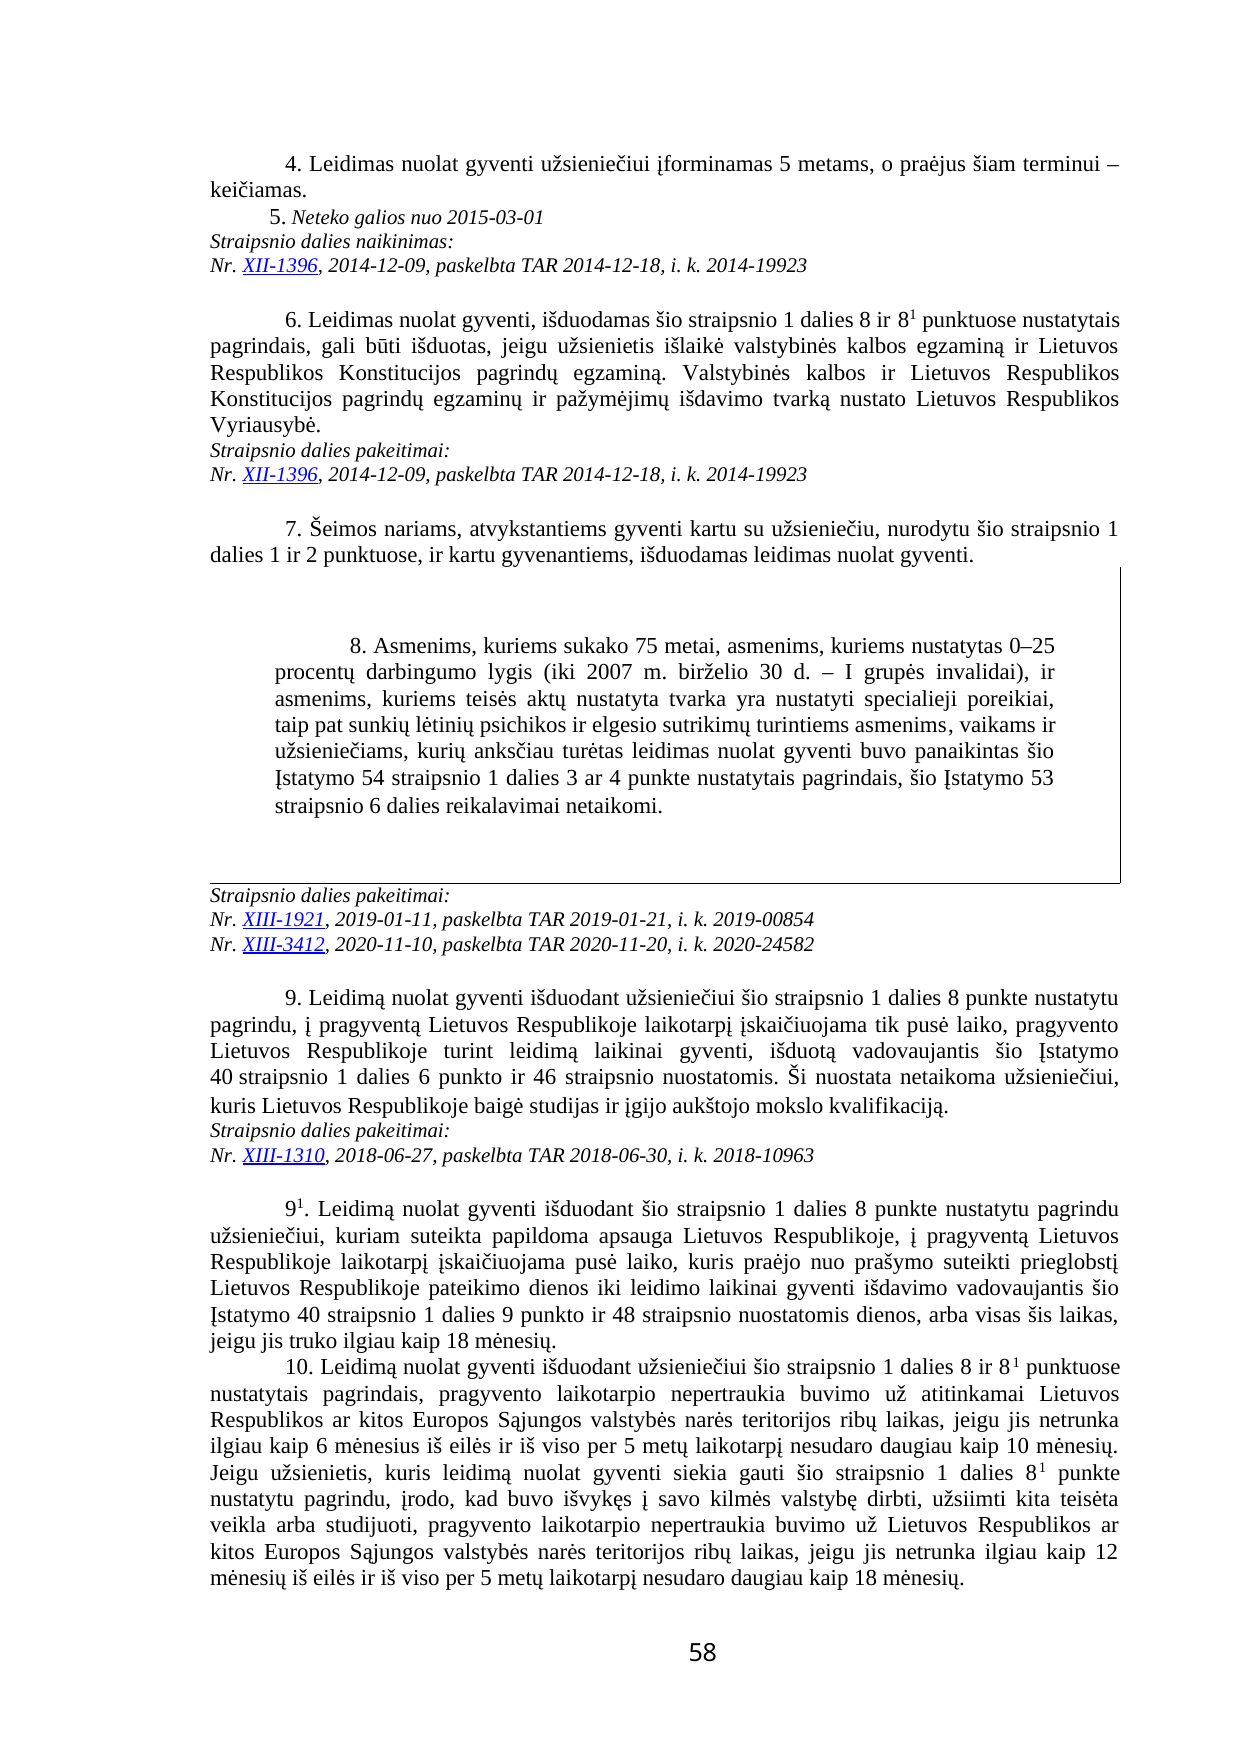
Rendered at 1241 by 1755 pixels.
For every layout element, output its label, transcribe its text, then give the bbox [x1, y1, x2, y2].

text 6. Leidimas nuolat gyventi, išduodamas šio straipsnio 1 dalies 8 ir 81 punktuose nustatytais pagrindais, gali būti išduotas, jeigu užsienietis išlaikė valstybinės kalbos egzaminą ir Lietuvos Respublikos Konstitucijos pagrindų egzaminą. Valstybinės kalbos ir Lietuvos Respublikos Konstitucijos pagrindų egzaminų ir pažymėjimų išdavimo tvarką nustato Lietuvos Respublikos Vyriausybė. [210, 306, 1120, 438]
text 4. Leidimas nuolat gyventi užsieniečiui įforminamas 5 metams, o praėjus šiam terminui – keičiamas. [210, 150, 1120, 203]
text 8. Asmenims, kuriems sukako 75 metai, asmenims, kuriems nustatytas 0–25 procentų darbingumo lygis (iki 2007 m. birželio 30 d. – I grupės invalidai), ir asmenims, kuriems teisės aktų nustatyta tvarka yra nustatyti specialieji poreikiai, taip pat sunkių lėtinių psichikos ir elgesio sutrikimų turintiems asmenims, vaikams ir užsieniečiams, kurių anksčiau turėtas leidimas nuolat gyventi buvo panaikintas šio Įstatymo 54 straipsnio 1 dalies 3 ar 4 punkte nustatytais pagrindais, šio Įstatymo 53 straipsnio 6 dalies reikalavimai netaikomi. [210, 567, 1120, 883]
text Nr. XIII-1921, 2019-01-11, paskelbta TAR 2019-01-21, i. k. 2019-00854 [210, 907, 1120, 931]
text Nr. XIII-1310, 2018-06-27, paskelbta TAR 2018-06-30, i. k. 2018-10963 [210, 1142, 1120, 1167]
text Straipsnio dalies pakeitimai: [210, 883, 1120, 907]
text Straipsnio dalies pakeitimai: [210, 1118, 1120, 1142]
text 5. Neteko galios nuo 2015-03-01 [210, 203, 1120, 229]
text 91. Leidimą nuolat gyventi išduodant šio straipsnio 1 dalies 8 punkte nustatytu pagrindu užsieniečiui, kuriam suteikta papildoma apsauga Lietuvos Respublikoje, į pragyventą Lietuvos Respublikoje laikotarpį įskaičiuojama pusė laiko, kuris praėjo nuo prašymo suteikti prieglobstį Lietuvos Respublikoje pateikimo dienos iki leidimo laikinai gyventi išdavimo vadovaujantis šio Įstatymo 40 straipsnio 1 dalies 9 punkto ir 48 straipsnio nuostatomis dienos, arba visas šis laikas, jeigu jis truko ilgiau kaip 18 mėnesių. [210, 1195, 1120, 1353]
text Straipsnio dalies naikinimas: [210, 229, 1120, 253]
text 9. Leidimą nuolat gyventi išduodant užsieniečiui šio straipsnio 1 dalies 8 punkte nustatytu pagrindu, į pragyventą Lietuvos Respublikoje laikotarpį įskaičiuojama tik pusė laiko, pragyvento Lietuvos Respublikoje turint leidimą laikinai gyventi, išduotą vadovaujantis šio Įstatymo 40 straipsnio 1 dalies 6 punkto ir 46 straipsnio nuostatomis. Ši nuostata netaikoma užsieniečiui, kuris Lietuvos Respublikoje baigė studijas ir įgijo aukštojo mokslo kvalifikaciją. [210, 984, 1120, 1118]
text 10. Leidimą nuolat gyventi išduodant užsieniečiui šio straipsnio 1 dalies 8 ir 81 punktuose nustatytais pagrindais, pragyvento laikotarpio nepertraukia buvimo už atitinkamai Lietuvos Respublikos ar kitos Europos Sąjungos valstybės narės teritorijos ribų laikas, jeigu jis netrunka ilgiau kaip 6 mėnesius iš eilės ir iš viso per 5 metų laikotarpį nesudaro daugiau kaip 10 mėnesių. Jeigu užsienietis, kuris leidimą nuolat gyventi siekia gauti šio straipsnio 1 dalies 81 punkte nustatytu pagrindu, įrodo, kad buvo išvykęs į savo kilmės valstybę dirbti, užsiimti kita teisėta veikla arba studijuoti, pragyvento laikotarpio nepertraukia buvimo už Lietuvos Respublikos ar kitos Europos Sąjungos valstybės narės teritorijos ribų laikas, jeigu jis netrunka ilgiau kaip 12 mėnesių iš eilės ir iš viso per 5 metų laikotarpį nesudaro daugiau kaip 18 mėnesių. [210, 1353, 1120, 1591]
text Nr. XII-1396, 2014-12-09, paskelbta TAR 2014-12-18, i. k. 2014-19923 [210, 462, 1120, 486]
text Straipsnio dalies pakeitimai: [210, 438, 1120, 462]
text 7. Šeimos nariams, atvykstantiems gyventi kartu su užsieniečiu, nurodytu šio straipsnio 1 dalies 1 ir 2 punktuose, ir kartu gyvenantiems, išduodamas leidimas nuolat gyventi. [210, 514, 1120, 567]
text Nr. XIII-3412, 2020-11-10, paskelbta TAR 2020-11-20, i. k. 2020-24582 [210, 931, 1120, 956]
text Nr. XII-1396, 2014-12-09, paskelbta TAR 2014-12-18, i. k. 2014-19923 [210, 253, 1120, 277]
